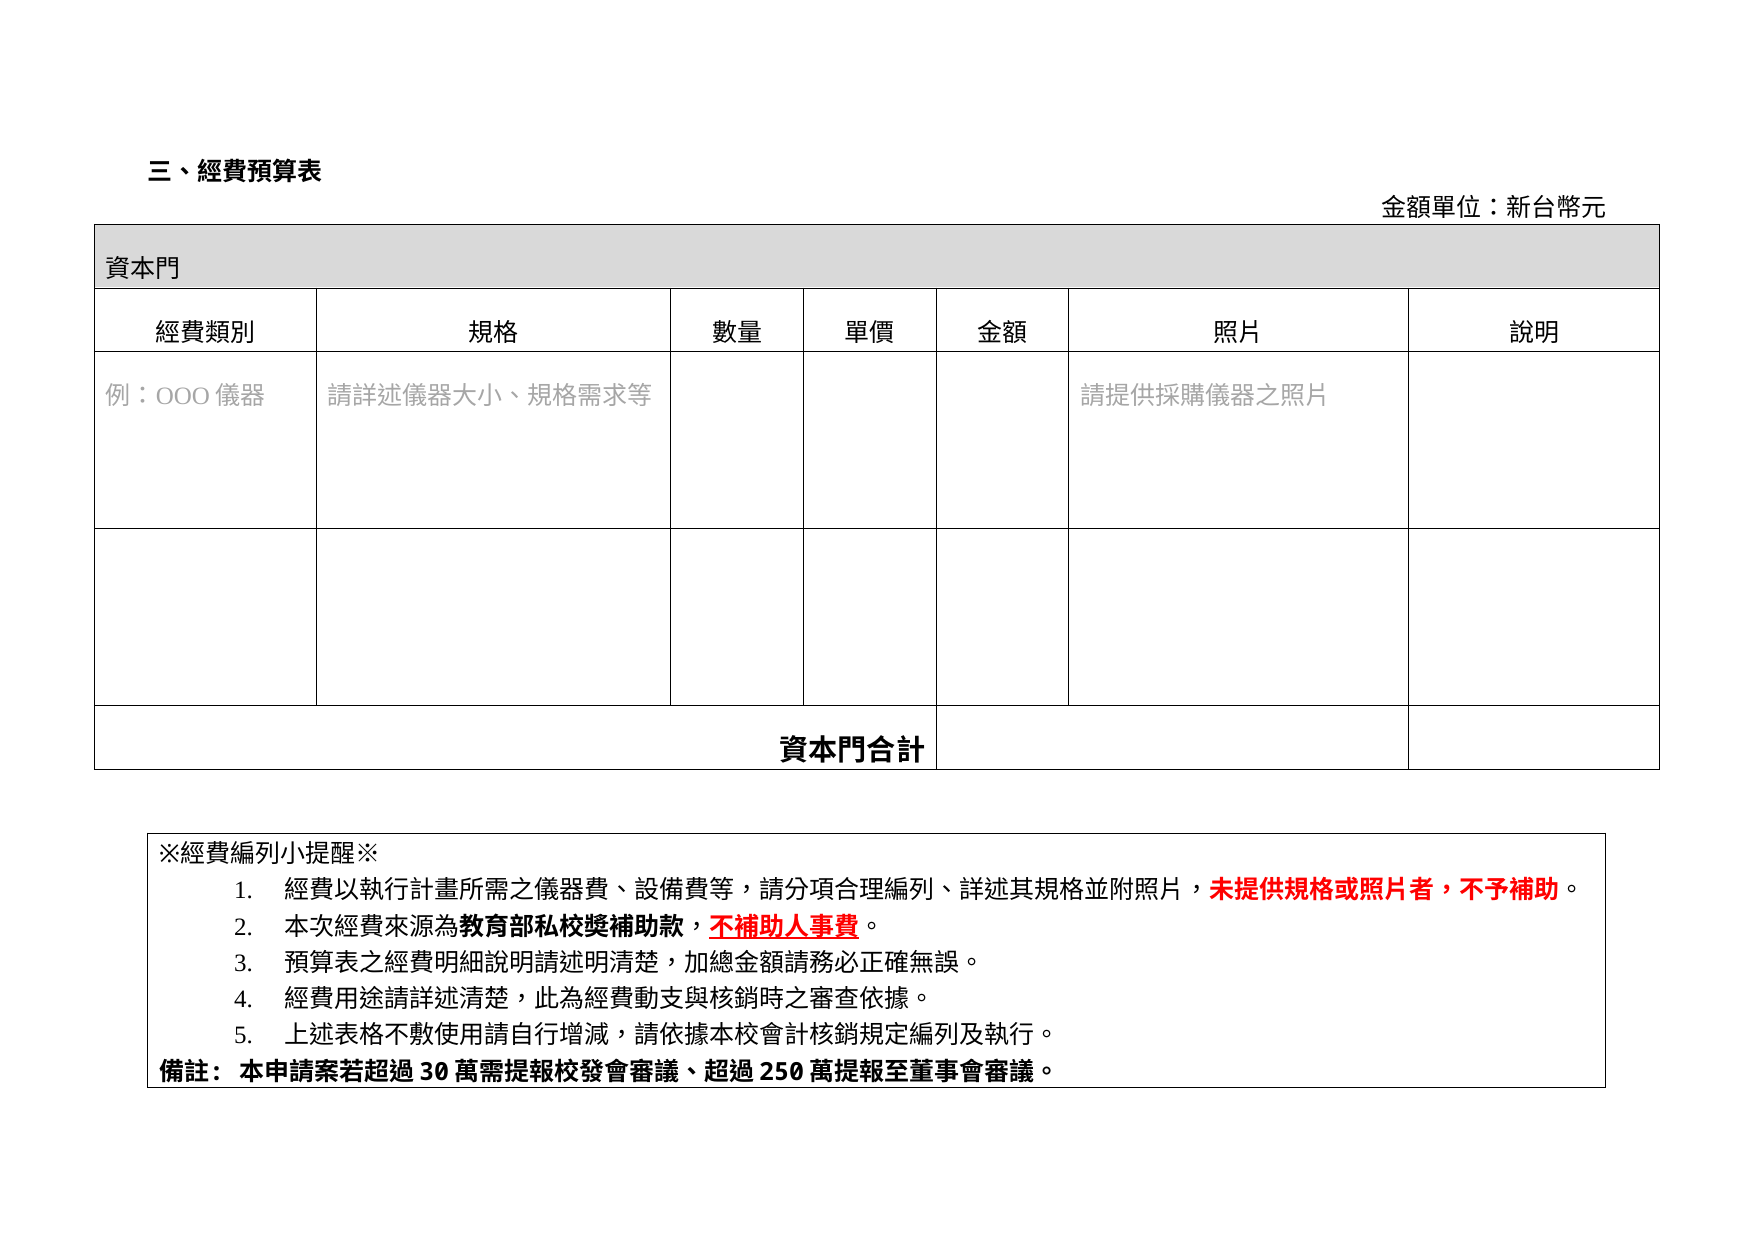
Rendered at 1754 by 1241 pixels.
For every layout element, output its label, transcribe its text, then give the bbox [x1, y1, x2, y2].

table_cell [937, 706, 1408, 769]
table_cell [95, 529, 316, 705]
text 金額單位：新台幣元 [148, 188, 1606, 224]
table_cell [1409, 529, 1659, 705]
table_cell 單價 [804, 289, 936, 351]
table_cell [804, 529, 936, 705]
table_cell 規格 [317, 289, 670, 351]
table_cell 請提供採購儀器之照片 [1069, 352, 1408, 528]
text 三、經費預算表 [148, 151, 1606, 188]
table_cell 照片 [1069, 289, 1408, 351]
table_cell 例：OOO儀器 [95, 352, 316, 528]
table_cell [1409, 706, 1659, 769]
table_header 資本門 [95, 225, 1659, 287]
table_cell 經費類別 [95, 289, 316, 351]
table_cell 數量 [671, 289, 803, 351]
table_cell 資本門合計 [95, 706, 936, 769]
table_cell [937, 352, 1068, 528]
table_cell [937, 529, 1068, 705]
table_cell [804, 352, 936, 528]
table_cell [317, 529, 670, 705]
table_cell [1409, 352, 1659, 528]
table_cell [671, 529, 803, 705]
table_cell [1069, 529, 1408, 705]
table_cell 說明 [1409, 289, 1659, 351]
table_cell 請詳述儀器大小、規格需求等 [317, 352, 670, 528]
table_cell 金額 [937, 289, 1068, 351]
table_cell [671, 352, 803, 528]
table_header ※經費編列小提醒※ 經費以執行計畫所需之儀器費、設備費等，請分項合理編列、詳述其規格並附照片，未提供規格或照片者，不予補助。 本次經費來源為教育部私校奬補助款，不補助人事費。 預算表之經費明細說明請述明清楚，加總金額請務必正確無誤。 經費用途請詳述清楚，此為經費動支與核銷時之審查依據。 上述表格不敷使用請自行增減，請依據本校會計核銷規定編列及執行。 備註: 本申請案若超過30萬需提報校發會審議、超過250萬提報至董事會審議。 [148, 834, 1605, 1087]
